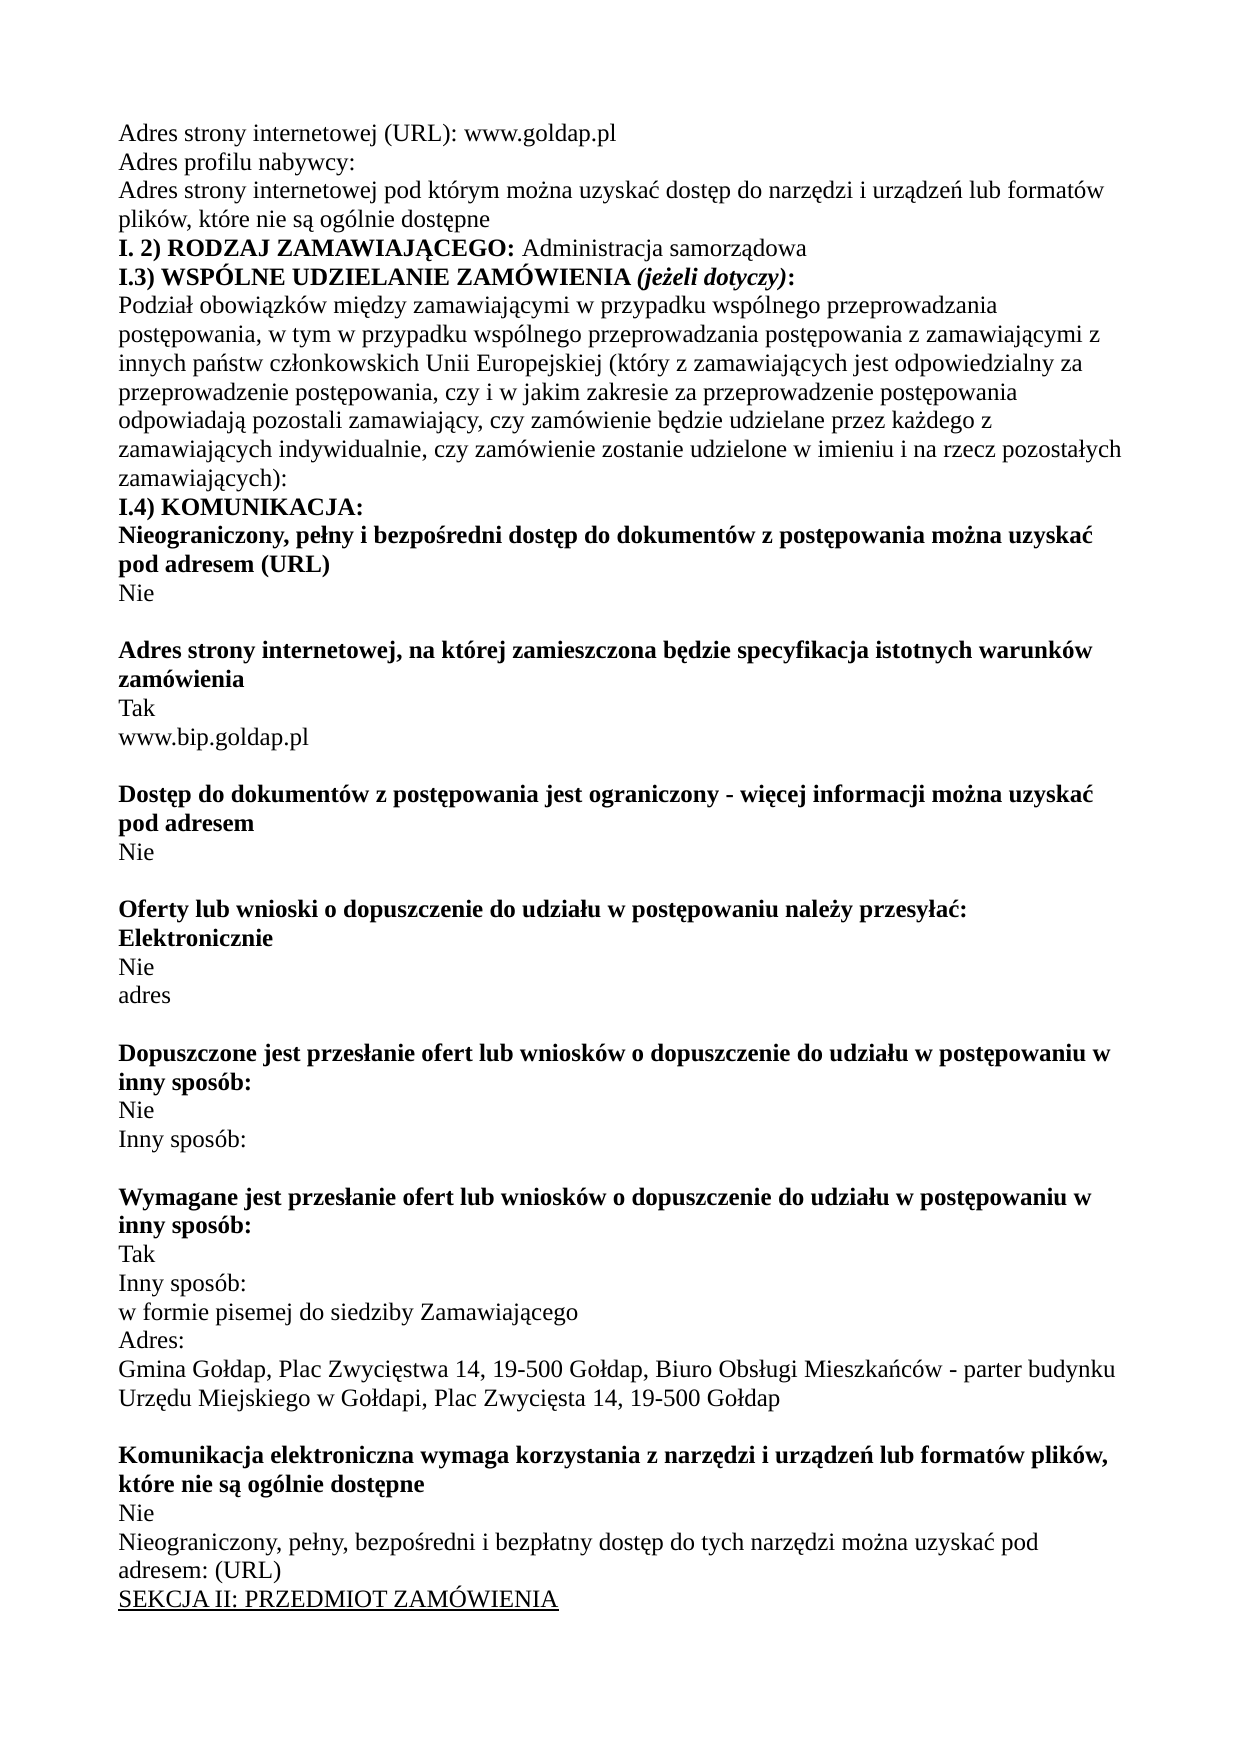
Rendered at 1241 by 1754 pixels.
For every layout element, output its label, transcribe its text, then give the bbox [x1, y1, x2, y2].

text Nie Nieograniczony, pełny, bezpośredni i bezpłatny dostęp do tych narzędzi można uzyskać pod adresem: (URL) [118, 1498, 1122, 1584]
text Tak www.bip.goldap.pl [118, 693, 1122, 751]
text Nie adres [118, 952, 1122, 1009]
text I.3) WSPÓLNE UDZIELANIE ZAMÓWIENIA (jeżeli dotyczy): [118, 262, 1122, 291]
text Adres strony internetowej, na której zamieszczona będzie specyfikacja istotnych warunków zamówienia [118, 607, 1122, 693]
text Nie [118, 837, 1122, 866]
text Komunikacja elektroniczna wymaga korzystania z narzędzi i urządzeń lub formatów plików, które nie są ogólnie dostępne [118, 1412, 1122, 1498]
text Dopuszczone jest przesłanie ofert lub wniosków o dopuszczenie do udziału w postępowaniu w inny sposób: Nie Inny sposób: Wymagane jest przesłanie ofert lub wniosków o dopuszczenie do udziału w postępowaniu w inny sposób: Tak Inny sposób: w formie pisemej do siedziby Zamawiającego Adres: Gmina Gołdap, Plac Zwycięstwa 14, 19-500 Gołdap, Biuro Obsługi Mieszkańców - parter budynku Urzędu Miejskiego w Gołdapi, Plac Zwycięsta 14, 19-500 Gołdap [118, 1038, 1122, 1412]
text Oferty lub wnioski o dopuszczenie do udziału w postępowaniu należy przesyłać: Elektronicznie [118, 866, 1122, 952]
text I. 2) RODZAJ ZAMAWIAJĄCEGO: Administracja samorządowa [118, 233, 1122, 262]
text Dostęp do dokumentów z postępowania jest ograniczony - więcej informacji można uzyskać pod adresem [118, 751, 1122, 837]
text SEKCJA II: PRZEDMIOT ZAMÓWIENIA [118, 1584, 1122, 1613]
text Podział obowiązków między zamawiającymi w przypadku wspólnego przeprowadzania postępowania, w tym w przypadku wspólnego przeprowadzania postępowania z zamawiającymi z innych państw członkowskich Unii Europejskiej (który z zamawiających jest odpowiedzialny za przeprowadzenie postępowania, czy i w jakim zakresie za przeprowadzenie postępowania odpowiadają pozostali zamawiający, czy zamówienie będzie udzielane przez każdego z zamawiających indywidualnie, czy zamówienie zostanie udzielone w imieniu i na rzecz pozostałych zamawiających): [118, 291, 1122, 492]
text I.4) KOMUNIKACJA: Nieograniczony, pełny i bezpośredni dostęp do dokumentów z postępowania można uzyskać pod adresem (URL) [118, 492, 1122, 578]
text Adres strony internetowej (URL): www.goldap.pl Adres profilu nabywcy: Adres strony internetowej pod którym można uzyskać dostęp do narzędzi i urządzeń lub formatów plików, które nie są ogólnie dostępne [118, 118, 1122, 233]
text Nie [118, 578, 1122, 607]
